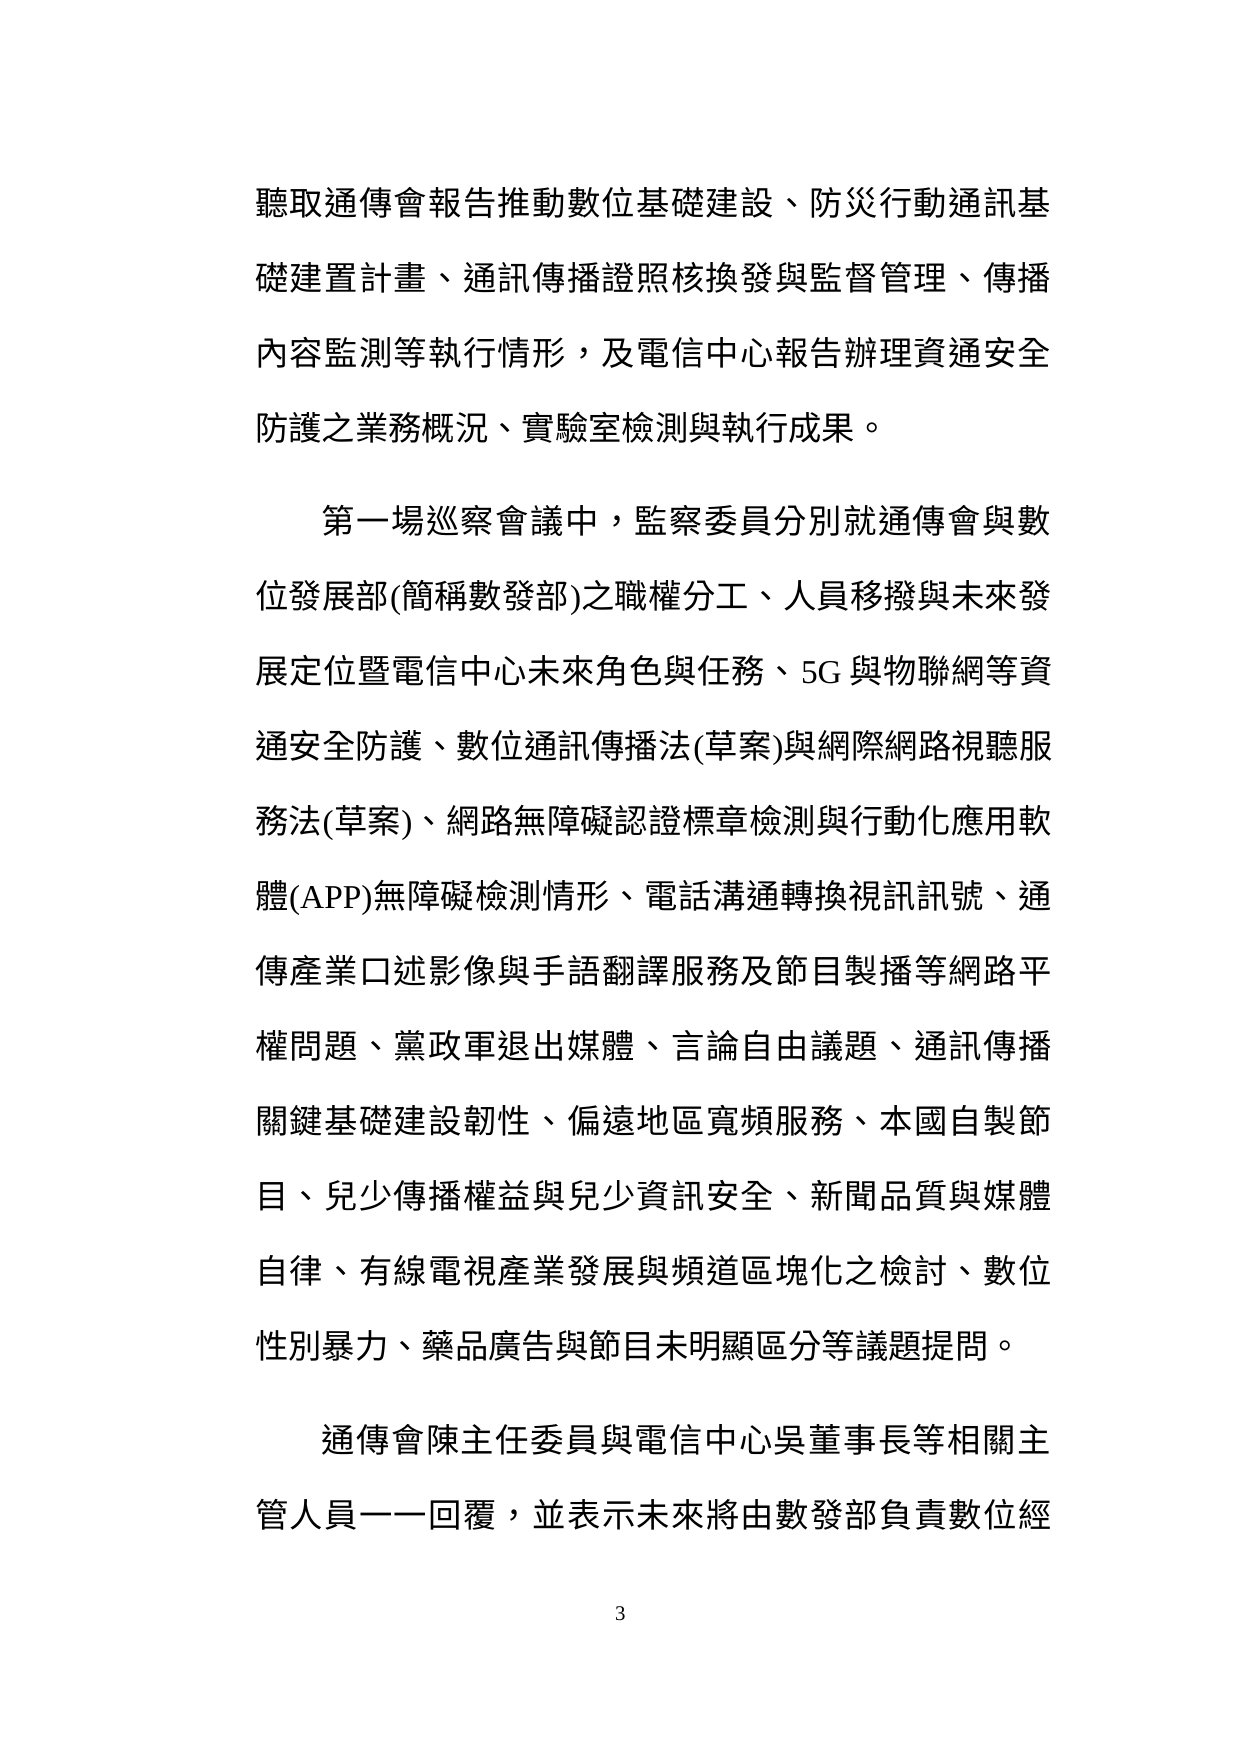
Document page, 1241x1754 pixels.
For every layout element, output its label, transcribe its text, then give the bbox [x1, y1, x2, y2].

text 28日在通傳會主任委員陳耀祥及電信中心董事長吳宗成陪同下，該會實地巡察瞭解通傳產業資通安全、網路效能及資通訊產品檢測驗證等，並參訪「UL 2900網路安全第三方認可測試實驗室」、「5G物聯網資安防護實證場域」、「綠能通訊實驗室」及「3米966電磁相容半電波暗室」等實驗室，隨後舉行巡察會議，聽取通傳會報告推動數位基礎建設、防災行動通訊基礎建置計畫、通訊傳播證照核換發與監督管理、傳播內容監測等執行情形，及電信中心報告辦理資通安全防護之業務概況、實驗室檢測與執行成果。 [255, 163, 1053, 463]
text 第一場巡察會議中，監察委員分別就通傳會與數位發展部(簡稱數發部)之職權分工、人員移撥與未來發展定位暨電信中心未來角色與任務、5G與物聯網等資通安全防護、數位通訊傳播法(草案)與網際網路視聽服務法(草案)、網路無障礙認證標章檢測與行動化應用軟體(APP)無障礙檢測情形、電話溝通轉換視訊訊號、通傳產業口述影像與手語翻譯服務及節目製播等網路平權問題、黨政軍退出媒體、言論自由議題、通訊傳播關鍵基礎建設韌性、偏遠地區寬頻服務、本國自製節目、兒少傳播權益與兒少資訊安全、新聞品質與媒體自律、有線電視產業發展與頻道區塊化之檢討、數位性別暴力、藥品廣告與節目未明顯區分等議題提問。 [255, 482, 1053, 1382]
text 通傳會陳主任委員與電信中心吳董事長等相關主管人員一一回覆，並表示未來將由數發部負責數位經濟發展與國家資通安全政策規劃，通傳會既有之基礎設施與資通安全處、射頻與資源管理處職掌之通訊傳播基礎建設、電信產業發展與輔導、頻率資源等業務，約61位人力將移撥數發部，原主管之電信中心、台灣網路資訊中心亦移由數發部主管，而通傳會則著重在監理面向，並新增有關網際網路業務，負責網路政策擬訂、通訊傳播網路設置及監督管理、網際網路內容分級制度等，以維護兒少權益、國家安全與公共利益；至現行通傳會負責之網路或APP無障礙認證等，未來將加強檢測量能，並持續與各部會協調溝通，加強通傳產業之口述及手語翻譯等服務，重視數位平權，亦將秉持專業獨立精神，善盡申設評鑑換證之監理責任與事實查證責任，落實公平原則；另通傳會規劃之有線電視頻道區塊化政策，將持續與利害關係人進行溝通，以降低對收視戶及有線電視產業之衝擊，並維持市場秩序。 [255, 1401, 1053, 1551]
